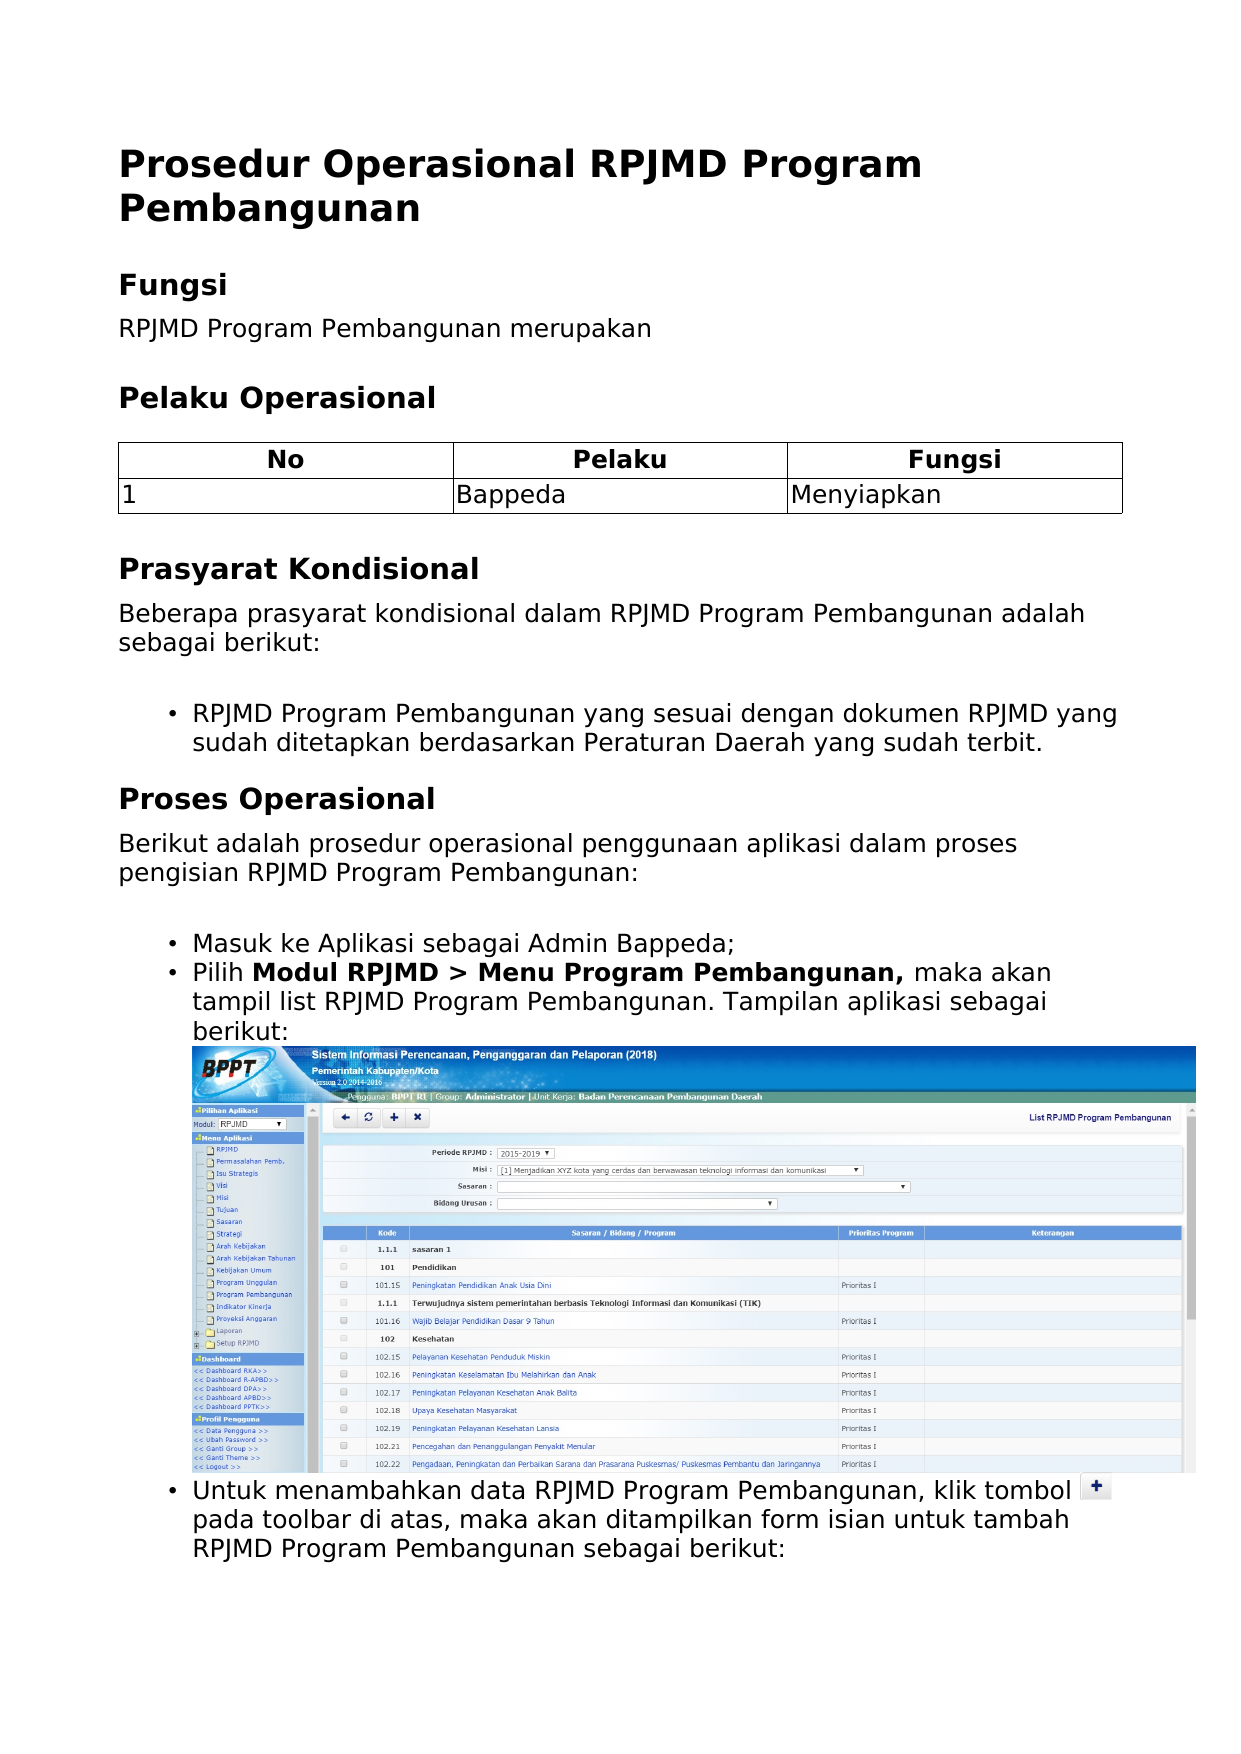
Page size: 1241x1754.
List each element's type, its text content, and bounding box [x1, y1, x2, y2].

subtitle Prasyarat Kondisional [118, 552, 1122, 586]
text Berikut adalah prosedur operasional penggunaan aplikasi dalam proses pengisian RPJMD Program Pembangunan: [118, 829, 1122, 887]
subtitle Prosedur Operasional RPJMD​ Program Pembangunan [118, 143, 1122, 230]
subtitle Pelaku Operasional​​​​​​​ [118, 381, 1122, 415]
table_header Fungsi [788, 443, 1122, 477]
list RPJMD Program Pembangunan yang sesuai dengan dokumen RPJMD yang sudah ditetapkan berdasarkan Peraturan Daerah yang sudah terbit. [177, 699, 1122, 757]
subtitle Proses Operasional [118, 782, 1122, 816]
text RPJMD Program Pembangunan merupakan [118, 314, 1122, 343]
list Pilih Modul RPJMD > Menu Program Pembangunan, maka akan tampil list RPJMD Program Pembangunan. Tampilan aplikasi sebagai berikut:​​​​​​​​​​​​​​ [177, 958, 1122, 1473]
list Masuk ke Aplikasi sebagai Admin Bappeda; [177, 929, 1122, 958]
table_header Pelaku [454, 443, 787, 477]
text Beberapa prasyarat kondisional dalam RPJMD Program Pembangunan adalah sebagai berikut: [118, 599, 1122, 657]
table_cell 1 [119, 479, 453, 512]
subtitle Fungsi [118, 268, 1122, 302]
picture [192, 1046, 1196, 1500]
table_cell Bappeda [454, 479, 787, 512]
list Untuk menambahkan data RPJMD Program Pembangunan, klik tombol pada toolbar di atas, maka akan ditampilkan form isian untuk tambah RPJMD Program Pembangunan sebagai berikut:​​​​​​​​​​​​​​ [177, 1473, 1122, 1564]
table_cell Menyiapkan [788, 479, 1122, 512]
table_header No [119, 443, 453, 477]
